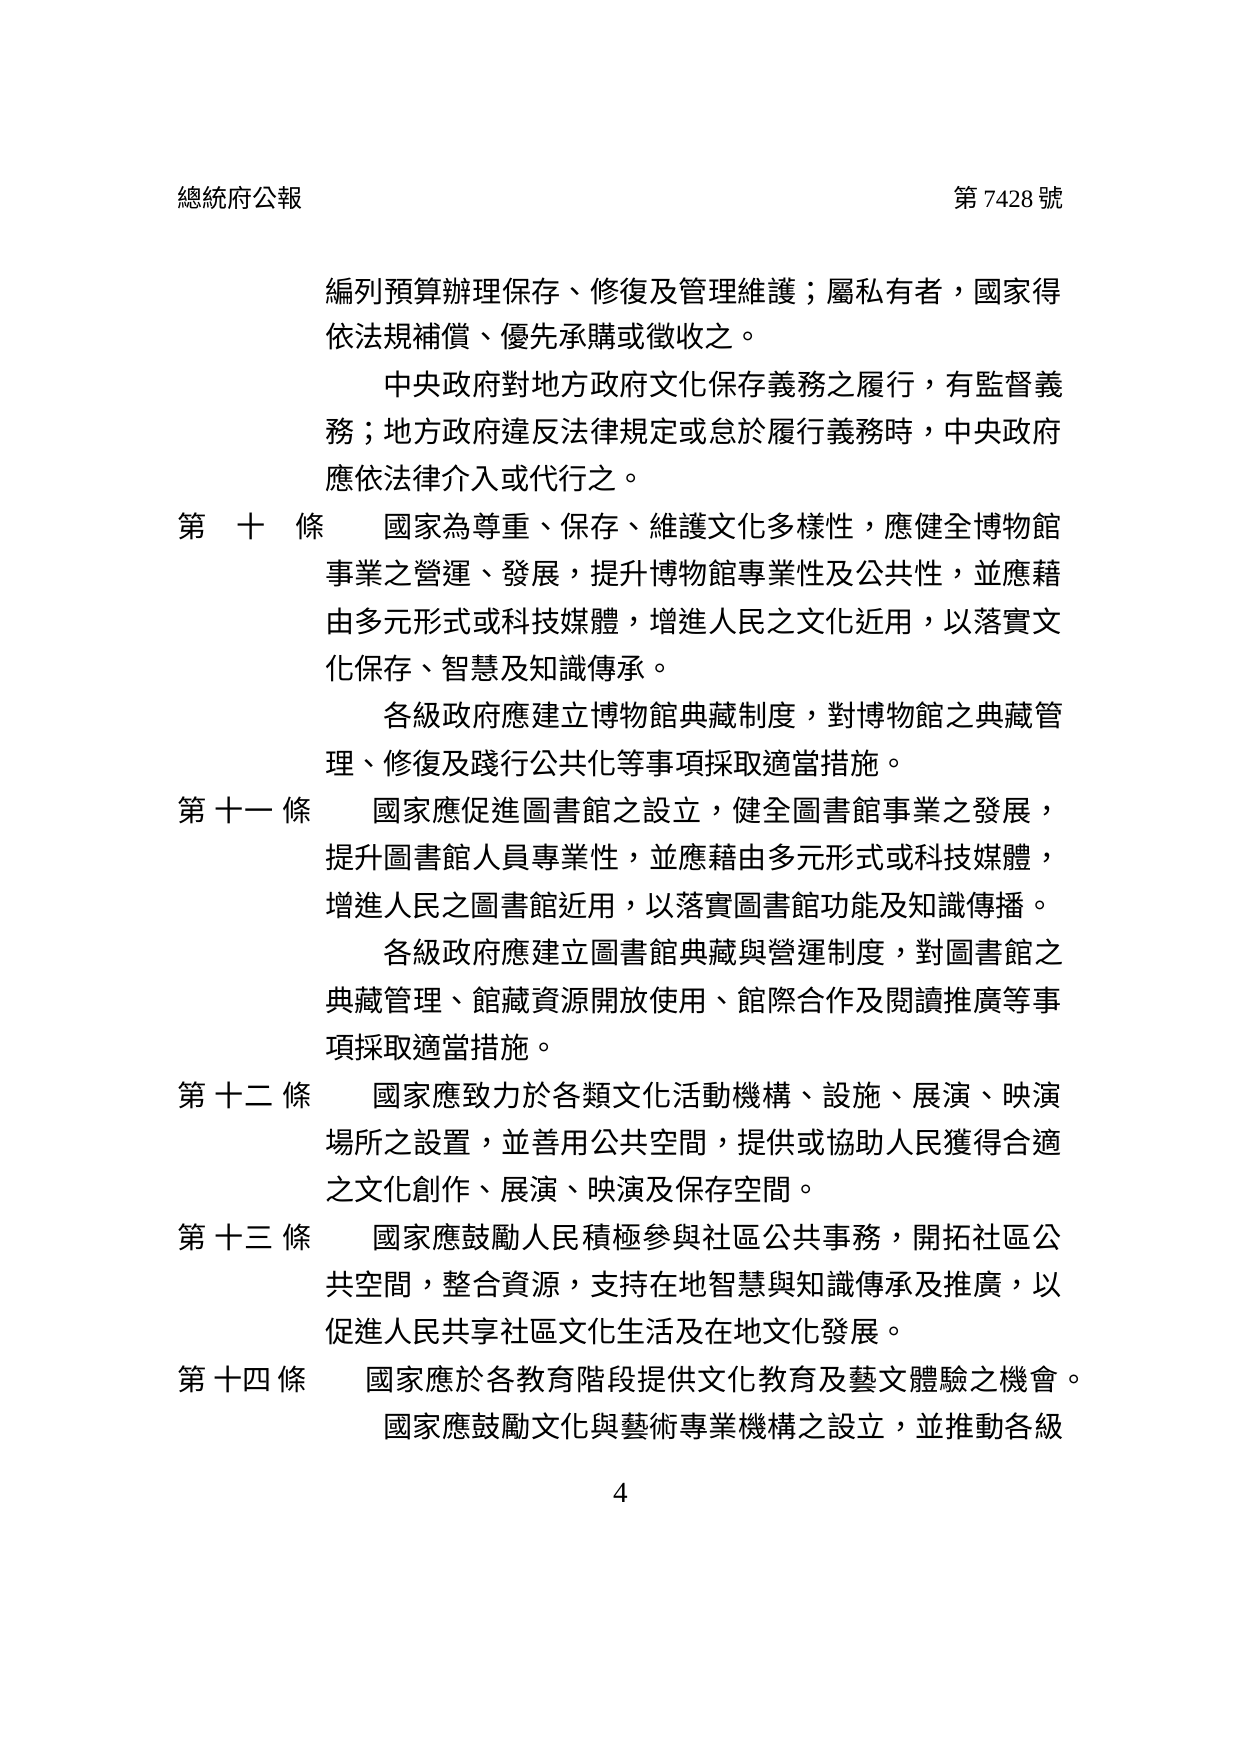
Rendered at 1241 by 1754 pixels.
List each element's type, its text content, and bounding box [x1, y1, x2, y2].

text 第 十三 條 國家應鼓勵人民積極參與社區公共事務，開拓社區公共空間，整合資源，支持在地智慧與知識傳承及推廣，以促進人民共享社區文化生活及在地文化發展。 [177, 1210, 1063, 1352]
text 各級政府應建立圖書館典藏與營運制度，對圖書館之典藏管理、館藏資源開放使用、館際合作及閱讀推廣等事項採取適當措施。 [325, 926, 1063, 1068]
text 各級政府應建立博物館典藏制度，對博物館之典藏管理、修復及踐行公共化等事項採取適當措施。 [325, 689, 1063, 784]
text 第 十二 條 國家應致力於各類文化活動機構、設施、展演、映演場所之設置，並善用公共空間，提供或協助人民獲得合適之文化創作、展演、映演及保存空間。 [177, 1068, 1063, 1210]
text 第 十一 條 國家應促進圖書館之設立，健全圖書館事業之發展，提升圖書館人員專業性，並應藉由多元形式或科技媒體，增進人民之圖書館近用，以落實圖書館功能及知識傳播。 [177, 784, 1063, 926]
text 國家應鼓勵文化與藝術專業機構之設立，並推動各級 [325, 1400, 1063, 1447]
text 第 十四 條 國家應於各教育階段提供文化教育及藝文體驗之機會。 [177, 1352, 1063, 1400]
text 中央政府對地方政府文化保存義務之履行，有監督義務；地方政府違反法律規定或怠於履行義務時，中央政府應依法律介入或代行之。 [325, 357, 1063, 499]
text 第 十 條 國家為尊重、保存、維護文化多樣性，應健全博物館事業之營運、發展，提升博物館專業性及公共性，並應藉由多元形式或科技媒體，增進人民之文化近用，以落實文化保存、智慧及知識傳承。 [177, 499, 1063, 689]
text 編列預算辦理保存、修復及管理維護；屬私有者，國家得依法規補償、優先承購或徵收之。 [325, 266, 1063, 357]
